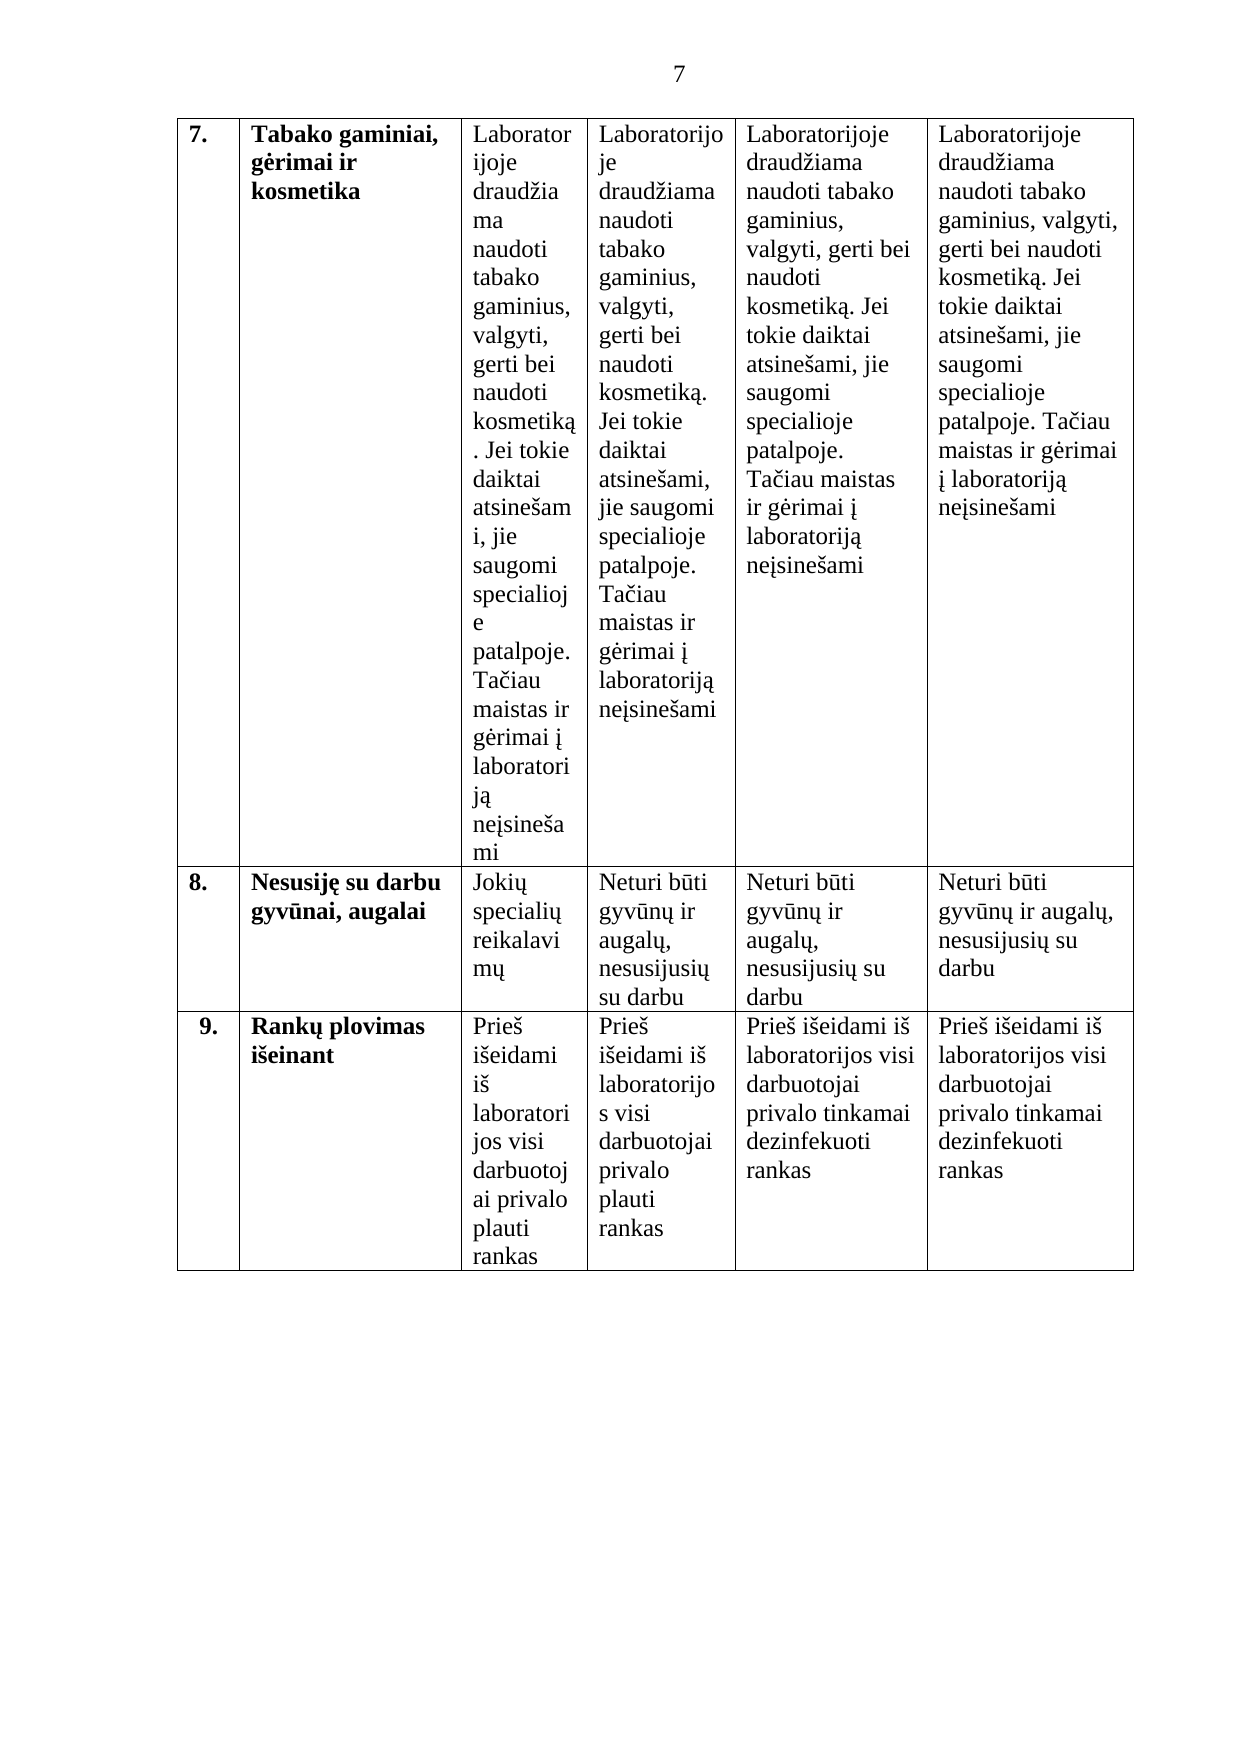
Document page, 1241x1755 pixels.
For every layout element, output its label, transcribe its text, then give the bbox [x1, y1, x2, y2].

table_cell Neturi būti gyvūnų ir augalų, nesusijusių su darbu [928, 867, 1133, 1011]
table_cell Nesusiję su darbu gyvūnai, augalai [240, 867, 461, 1011]
table_cell Tabako gaminiai, gėrimai ir kosmetika [240, 119, 461, 866]
table_cell Rankų plovimas išeinant [240, 1012, 461, 1270]
table_cell Prieš išeidami iš laboratorijos visi darbuotojai privalo plauti rankas [462, 1012, 587, 1270]
table_cell 8. [178, 867, 239, 1011]
table_cell Jokių specialių reikalavimų [462, 867, 587, 1011]
table_cell Neturi būti gyvūnų ir augalų, nesusijusių su darbu [588, 867, 735, 1011]
table_cell Laboratorijoje draudžiama naudoti tabako gaminius, valgyti, gerti bei naudoti kosmetiką. Jei tokie daiktai atsinešami, jie saugomi specialioje patalpoje. Tačiau maistas ir gėrimai į laboratoriją neįsinešami [928, 119, 1133, 866]
table_cell Prieš išeidami iš laboratorijos visi darbuotojai privalo tinkamai dezinfekuoti rankas [928, 1012, 1133, 1270]
table_cell Prieš išeidami iš laboratorijos visi darbuotojai privalo tinkamai dezinfekuoti rankas [736, 1012, 927, 1270]
table_cell Prieš išeidami iš laboratorijos visi darbuotojai privalo plauti rankas [588, 1012, 735, 1270]
table_cell Laboratorijoje draudžiama naudoti tabako gaminius, valgyti, gerti bei naudoti kosmetiką. Jei tokie daiktai atsinešami, jie saugomi specialioje patalpoje. Tačiau maistas ir gėrimai į laboratoriją neįsinešami [736, 119, 927, 866]
table_cell Laboratorijoje draudžiama naudoti tabako gaminius, valgyti, gerti bei naudoti kosmetiką. Jei tokie daiktai atsinešami, jie saugomi specialioje patalpoje. Tačiau maistas ir gėrimai į laboratoriją neįsinešami [462, 119, 587, 866]
table_cell Neturi būti gyvūnų ir augalų, nesusijusių su darbu [736, 867, 927, 1011]
table_cell 9. [178, 1012, 239, 1270]
table_cell 7. [178, 119, 239, 866]
table_cell Laboratorijoje draudžiama naudoti tabako gaminius, valgyti, gerti bei naudoti kosmetiką. Jei tokie daiktai atsinešami, jie saugomi specialioje patalpoje. Tačiau maistas ir gėrimai į laboratoriją neįsinešami [588, 119, 735, 866]
